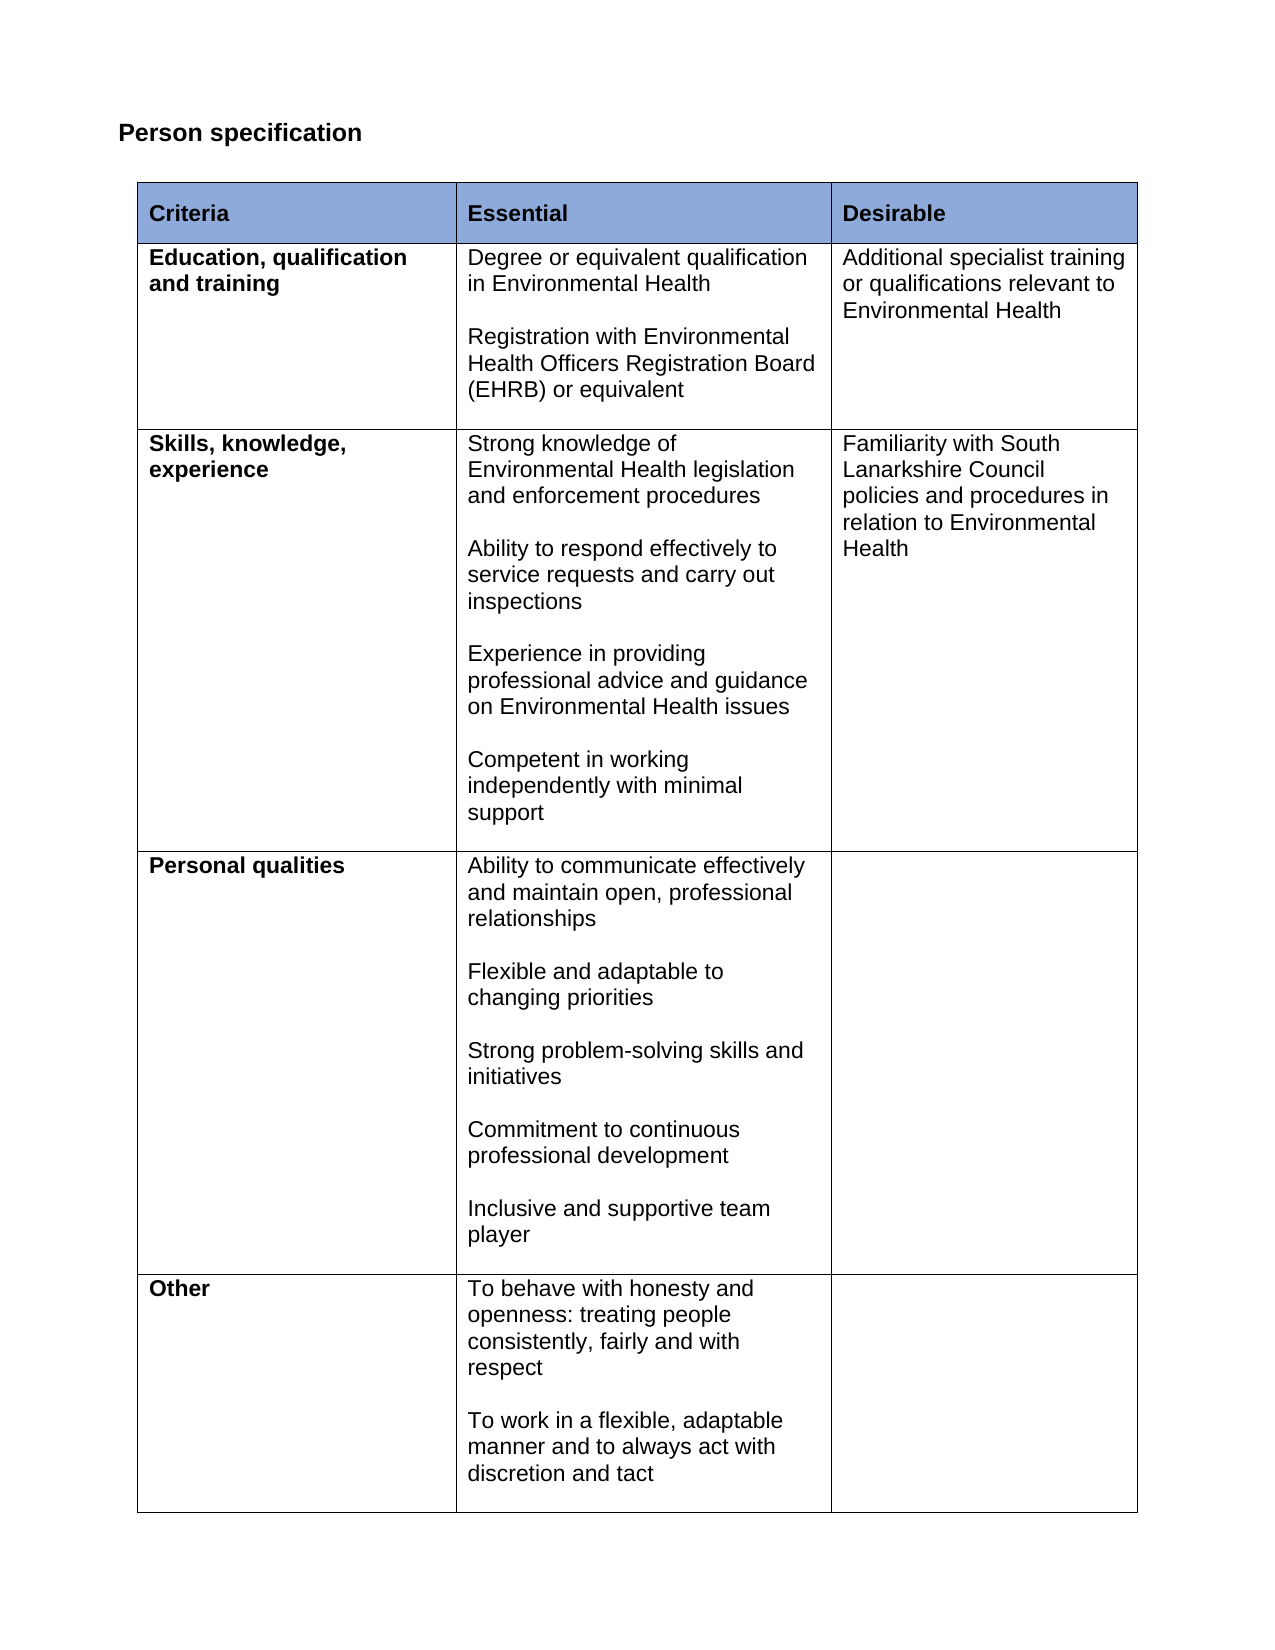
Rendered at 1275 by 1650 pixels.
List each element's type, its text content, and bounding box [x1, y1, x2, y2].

table_cell Strong knowledge of Environmental Health legislation and enforcement procedures Ability to respond effectively to service requests and carry out inspections Experience in providing professional advice and guidance on Environmental Health issues Competent in working independently with minimal support [457, 430, 831, 851]
table_cell To behave with honesty and openness: treating people consistently, fairly and with respect To work in a flexible, adaptable manner and to always act with discretion and tact [457, 1275, 831, 1512]
table_cell [832, 1275, 1137, 1512]
table_cell Other [138, 1275, 456, 1512]
table_header Desirable [832, 183, 1137, 243]
subtitle Person specification [118, 118, 1157, 147]
table_cell Education, qualification and training [138, 244, 456, 428]
table_cell [832, 852, 1137, 1274]
table_cell Additional specialist training or qualifications relevant to Environmental Health [832, 244, 1137, 428]
table_cell Degree or equivalent qualification in Environmental Health Registration with Environmental Health Officers Registration Board (EHRB) or equivalent [457, 244, 831, 428]
table_cell Skills, knowledge, experience [138, 430, 456, 851]
table_cell Familiarity with South Lanarkshire Council policies and procedures in relation to Environmental Health [832, 430, 1137, 851]
table_cell Personal qualities [138, 852, 456, 1274]
table_cell Ability to communicate effectively and maintain open, professional relationships Flexible and adaptable to changing priorities Strong problem-solving skills and initiatives Commitment to continuous professional development Inclusive and supportive team player [457, 852, 831, 1274]
table_header Essential [457, 183, 831, 243]
table_header Criteria [138, 183, 456, 243]
